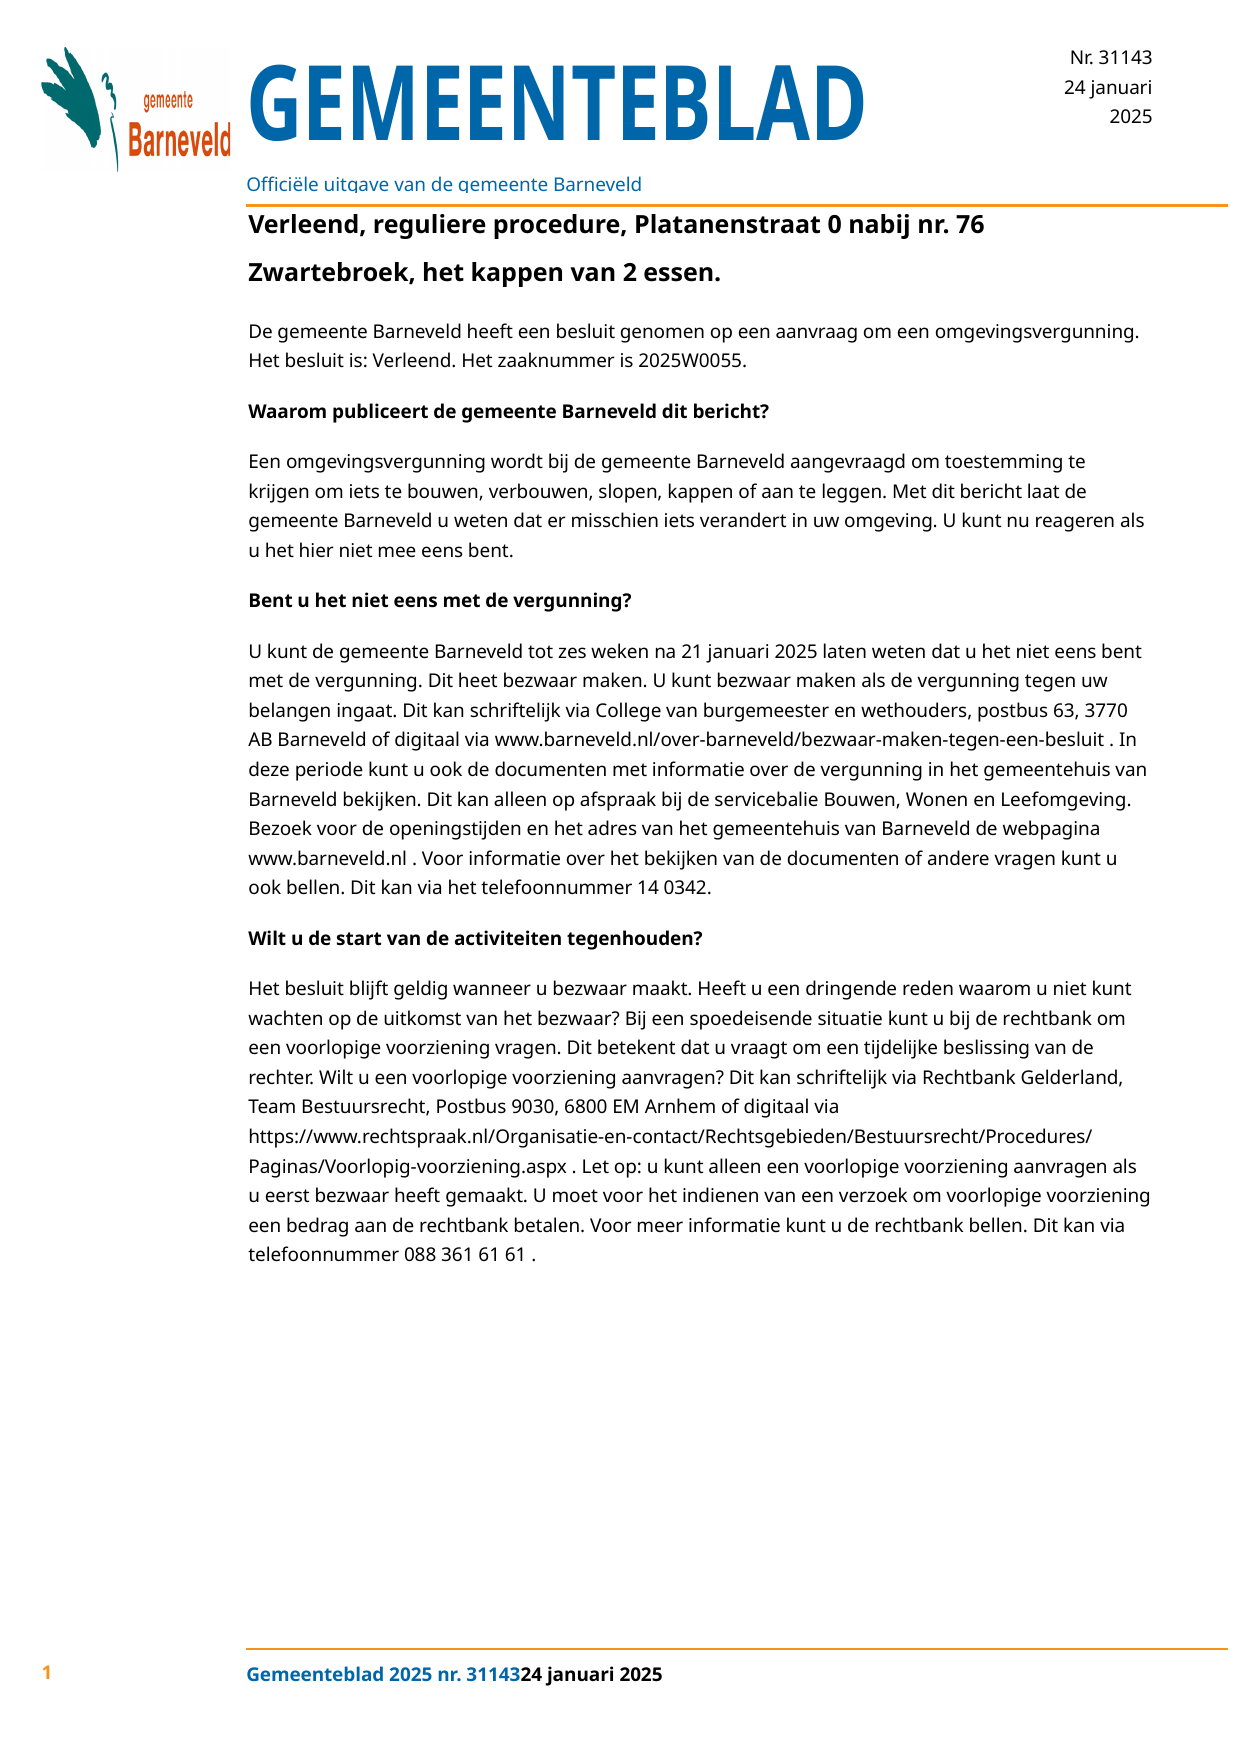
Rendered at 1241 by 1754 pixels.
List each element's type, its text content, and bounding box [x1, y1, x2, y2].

text Een omgevingsvergunning wordt bij de gemeente Barneveld aangevraagd om toestemming te krijgen om iets te bouwen, verbouwen, slopen, kappen of aan te leggen. Met dit bericht laat de gemeente Barneveld u weten dat er misschien iets verandert in uw omgeving. U kunt nu reageren als u het hier niet mee eens bent. [248, 448, 1152, 563]
text Waarom publiceert de gemeente Barneveld dit bericht? [248, 398, 1152, 424]
picture [41, 47, 231, 172]
text De gemeente Barneveld heeft een besluit genomen op een aanvraag om een omgevingsvergunning. Het besluit is: Verleend. Het zaaknummer is 2025W0055. [248, 318, 1152, 373]
text Het besluit blijft geldig wanneer u bezwaar maakt. Heeft u een dringende reden waarom u niet kunt wachten op de uitkomst van het bezwaar? Bij een spoedeisende situatie kunt u bij de rechtbank om een voorlopige voorziening vragen. Dit betekent dat u vraagt om een tijdelijke beslissing van de rechter. Wilt u een voorlopige voorziening aanvragen? Dit kan schriftelijk via Rechtbank Gelderland, Team Bestuursrecht, Postbus 9030, 6800 EM Arnhem of digitaal via https://www.rechtspraak.nl/Organisatie-en-contact/Rechtsgebieden/Bestuursrecht/Procedures/Paginas/Voorlopig-voorziening.aspx . Let op: u kunt alleen een voorlopige voorziening aanvragen als u eerst bezwaar heeft gemaakt. U moet voor het indienen van een verzoek om voorlopige voorziening een bedrag aan de rechtbank betalen. Voor meer informatie kunt u de rechtbank bellen. Dit kan via telefoonnummer 088 361 61 61 . [248, 975, 1152, 1267]
text Wilt u de start van de activiteiten tegenhouden? [248, 925, 1152, 951]
text U kunt de gemeente Barneveld tot zes weken na 21 januari 2025 laten weten dat u het niet eens bent met de vergunning. Dit heet bezwaar maken. U kunt bezwaar maken als de vergunning tegen uw belangen ingaat. Dit kan schriftelijk via College van burgemeester en wethouders, postbus 63, 3770 AB Barneveld of digitaal via www.barneveld.nl/over-barneveld/bezwaar-maken-tegen-een-besluit . In deze periode kunt u ook de documenten met informatie over de vergunning in het gemeentehuis van Barneveld bekijken. Dit kan alleen op afspraak bij de servicebalie Bouwen, Wonen en Leefomgeving. Bezoek voor de openingstijden en het adres van het gemeentehuis van Barneveld de webpagina www.barneveld.nl . Voor informatie over het bekijken van de documenten of andere vragen kunt u ook bellen. Dit kan via het telefoonnummer 14 0342. [248, 638, 1152, 900]
text Bent u het niet eens met de vergunning? [248, 587, 1152, 613]
text Verleend, reguliere procedure, Platanenstraat 0 nabij nr. 76 Zwartebroek, het kappen van 2 essen. [248, 207, 1152, 288]
